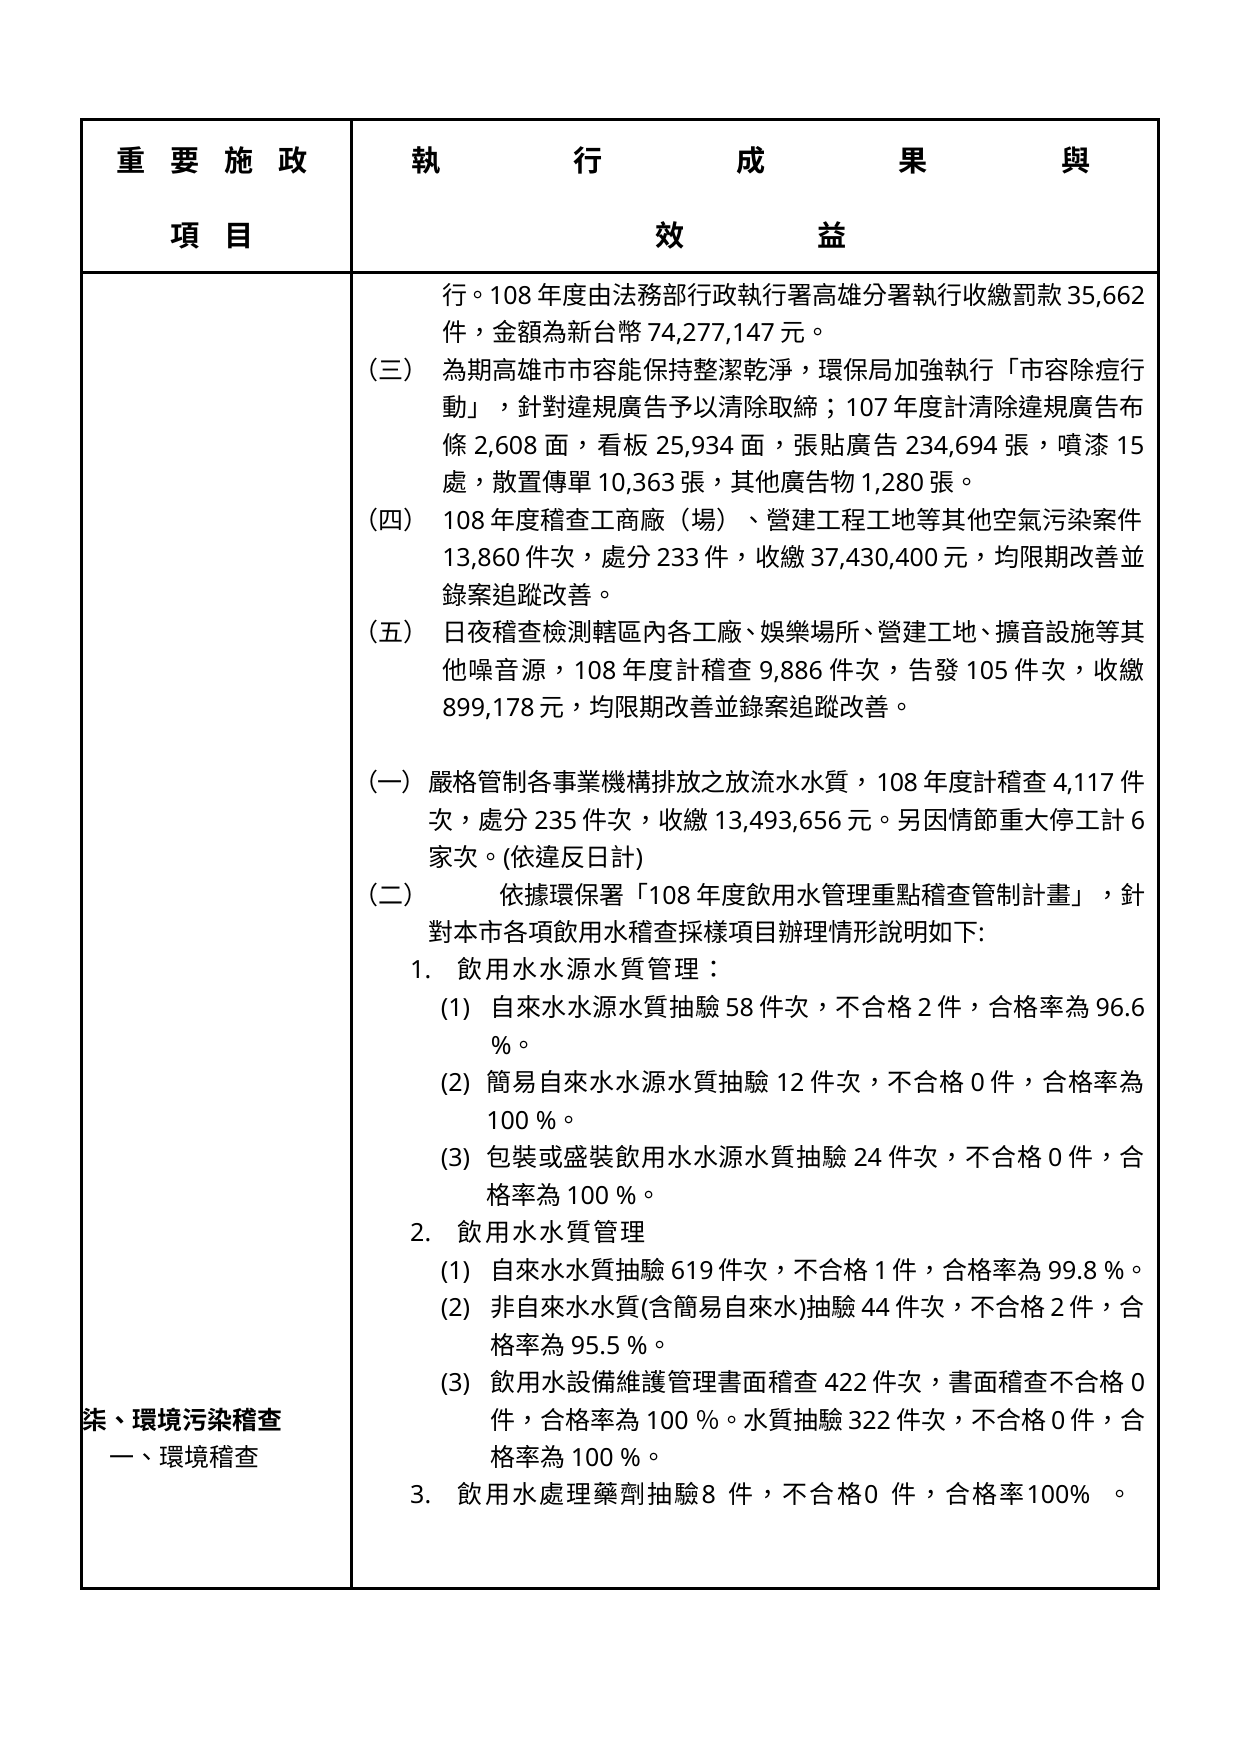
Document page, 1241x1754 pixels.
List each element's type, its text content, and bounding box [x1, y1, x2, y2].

table_header 重要施政項目 [83, 121, 350, 271]
table_cell (一) 固定污染源許可管制計畫 1.賡續推動許可制度；確認固定污染源污染物排放量資料，並建立資料庫；108年1-12月月份共受理固定源設置許可54件次、變更許可10件次、操作許可70件次、異動361件次、換證156件次、展延174件次。核發設置許可證75件次、操作許可證766件次。 2.執行1,154製程許可證法規符合度查核，查核結果未依許可證核定內容操作者，依法進行告發處分。 3.執行135根次公私場所排放口定期檢測現場監督檢測作業，確保檢測公司均依照標準流程進行檢測項目，以維護檢測數據之公正性。 (二) CEMS系統暨空氣品質資訊系統操作管理計畫 1.本市公告應連線第一批至第四批公私場所共有30家工廠91根連線煙道，除中鋼公司3根次無法裝設儀器之煙道外，其餘煙道皆已完成連線；而未公告部份已連線共有12根;環評連線共1根。根據最新公告之管理辦法所有連線工廠應傳送即時資料，目前已全數進行即時資料傳輸。 2.執行各項功能查核：相對準確度測試查核34根次、相對準確度測試監督26根次、標準氣體查核35根次、不透光率查核31根次、不透光率監督21根次、二氧化氮查核15根次、法規符合度查核58根次及現場評鑑3廠次。 3.108年辦理「CEMS管理辦法修正草案說明會」1場次。 4.空氣品質管理中心系統中建置緊急應變查詢處理系統，整合GIS圖資功能，提供空氣品質資料、氣象資訊、工業區環境監測資訊、CEMS資料、固定污染源相關查詢功能，並於地理資訊系統內以圖示、圖表顯示查詢結果；另提供固定污染源行動資料庫，提供緊急應變決策分析使用。 5.維護決策支援子系統，包括後端支援伺服器與終端平板電腦設備，其目的在於災害事故發生時，由相關使用者於後端支援伺服器進行災害成案動作，並將關鍵資訊以無線方式傳送至終端平板電腦，現場應變人員可操作終端平板電腦取得所有應變救災所需知詳細資訊以及快取關鍵資訊如基本資料、污染物判定資料、應變決策、歷史事故等。現場應變人員可透過終端平板電腦與後端人員互動，包括資材調度、災情狀況後傳、救災部屬圖面、現場監測數據回傳等。依據環境與天候監測數據，後端支援伺服器還可進行擴散模擬分析，提供後果分析給前端應變指揮官。 6.維護OPEN DATA資料格式，提升資訊公開化。 (三)固定污染源空污費徵收計畫 1. 執行107年第4季~108年第3季空污費申報建檔共5,294家次，空污費審查共5,294家次，追繳金額為5,234萬元。 2.執行本市108年度現場查核作業，空污費針對SOx、NOx、VOCs及TSP等污染物進行現場查核，共計完成606家次；排放量查核共計425家次。 3.執行本市轄內固定污染源稽查檢測，108年1-12月份稽查檢測共完成10廠次30個樣品含揮發性有機物原料或廢棄物VOC含量檢測。 4.空污費催補繳創新作法，以「空污費網路申報及查詢系統」為比較基準，分別與「固定空氣污染源管理資訊系統」及「事業廢棄物申報及管理資訊系統」2大系統勾稽，再透過「上下游比對」等三項比對作業，其108年度共追繳空污費3,905萬元 5. 辦理本市旅宿業、醫療社會福利機構及學校燃油鍋爐改造汰換使用低污染氣體燃料、太陽能或電能等加熱設備之申請補助案件審查，共計受理99件申請案，預計汰換改造鍋爐數共計158座。 (四) 揮發性有機物稽查管制計畫 1.執行181家次VOCs納管行業法規符合度查核及排放量確認作業。 2.執行17件次加油站相關申請資料審查、16座次廢氣燃燒塔相關使用申請審查、108件次歲修申請作業審查。 3.執行156日臭味巡查作業，並執行周界或管道異味官能檢測作業達10點次；執行6根次排放管道VOCs檢測及冷卻水塔VOCs濃度檢測2點次。 4.運用紅外線氣體成像儀執行石化業設備元件洩漏監測302.5小時。 5.執行石化業設備元件洩漏檢測80,110個。 6.執行轄內列管加油站264家基本資料更新作業；110站次油氣回收(A/L)檢測作業，抽測2,587支油槍；另執行60站次氣漏檢測。 7.以相關VOCs管制法令及防制技術議題，針對轄內業者辦理2場次VOCs法規宣導說明會及協助辦理1場次成果發表會。 8.針對屢遭陳情或告發處分工廠，辦理4場次減量輔導會議。 9.運用無人載具執行空氣污染排放調查8場次。 10.執行空氣污染防制之媒體(平面、廣播、網路及電視等)宣導費用共7萬元。 (五) 107~108年有害空氣污染物採樣檢測暨揮發性有機物連續監測設備維護運轉計畫 1.辦理戴奧辛污染源巡查及抽測作業，以掌握排放源之實際操作現況，進行全面法規符合度巡查工作223根次查核及執行戴奧辛排放源排放管道檢測20根次。 2.辦理重金屬污染源抽測作業，執行重金屬排放源排放管道檢測作業20根次。 3.108年度轄區內工廠進行減量改善之實廠輔導，對有超標或污染之虞的工廠，提供輔導改善2場次。 4.辦理排放管道PSN、VOC、異味、燃料含硫份檢測分析，P.S.N檢測作業30根次、VOC檢測31根次、異味檢測30根次、燃料含硫份分析採集10樣品。 5.購置不鏽鋼採樣瓶並執行採樣分析作業，遇空污緊急事件發生時可即時進行採樣，已完成10次緊急事件採樣。 6.108年度完成五常里民宅OP-FTIR連續監測計365日，潮寮國中計365日。 7.執行OP-FTIR測站查核共2站次。 8.污染源FTIR追蹤監測13場次。 9.工廠操作情形巡查計996次。 10.空氣品質戴奧辛檢測4次、空氣品質重金屬檢測4次。 (六)107-108高雄市室內空氣品質暨餐飲業(含紙錢集中焚燒)輔導計畫 1.108年室內空氣品質巡檢500場，標準檢測共34場，經檢測後有4家不符合相關法規標準，依法限期改善完成。舉辦評鑑作業6家，及辦理室內空氣品質宣導說明會1場次，室內空氣品質輔導改善宣導說明會3場，辦理室內空氣品質優良場所示範觀摩1場。 2.108年完成618家寺廟巡查作業，其中新增擴充巡查寺廟基本資料210家、更新維護寺廟基本資料408家次。於三大節慶辦理紙錢集中燒活動，總收運量為926公噸，以功代金所募得款項約為新台幣288萬餘元，並辦理以功代金成果發表會1場次。統計108年紙錢集中焚燒及以功代金成果，推估約可減少燃燒紙錢960.94公噸，減少污染物排放量TSP 3,392.1公斤、NOx 665公斤、PM2.5 2,344.7公斤，一氧化碳29,404.6公斤。 3.108年餐飲業巡查作業完成巡檢438家，其中包含「高雄市環境維護管理自治條例」納管之一定規模餐飲業巡查111家，並召開1場次宣導說明會。現場改善協調會1場，餐飲業周界或管道異味檢測3場。 (七)106-108年高雄市總量管制管理計畫 1.完成排放量減量分析作業：高屏地區空氣污染物總量管制第一期程自104年6月30日起至108年12月止，共列管458家既存固定污染源，原預期減量702公噸空氣污染物，統計至第一期程最後四季，實際減量約10,415公噸空氣污染物，減量成效約預期14倍。 2.已核發削減量差額共53件，TSP、SOx、NOx、VOCs核發量分別為383.5、1,268.7、2,380.2、1,800公噸；並已有完成37件差額交易移轉案例。 3.執行458家排放量目標年排放量比對檢核，檢核結果未達成應削減排放量之減量目標者將依法告發並限期改善完成。 (八)嚴格控管燃煤品質 本府已於108年3月成立「高雄市生煤使用管控專門小組」，其成員由空污專家學者、業者及政府部門共9位代表組成，並於108年4月19日及7月17日分別召開2次會議，會議結論為將生煤小組委員之建議(生煤含硫量限值訂為0.6%以下，低位發熱量訂為5,500kcal/kg以上，惟若混燒含硫份低於0.1%者，可不受低位發熱量規範)。環保署於108年11月13日召開「公私場所固定污染源燃料混燒比例及成分標準」(草案)修正研商會議，本府環保局已於會議上提供生煤小組委員建議。 (九)空污重點區域成立專責單位並公開資訊 本府環保局已成立專案督導小組，由各領域專家組成「高雄市空污重點區域污染防制諮詢小組」，藉由公開資訊和當地民眾、業者一起追蹤檢視污染排放及減量狀況，以督促業者管控或者改善生產製程。「高雄市空污重點區域污染防制諮詢小組」臨海工業區場次會議已於108年9月20日辦理，除公開本府環保局各項污染減量作為及成果，並督促業者達成管控及改善生產製程之實質減量。 (一)推動高雄市加強街道揚塵洗掃計畫 1.108年度洗街作業量共計完成65,570公里。 2.道路普查共計1,230條。 3.自主查核共計60條。 4.TSP削減量：904.9公噸；PM10削減量：170.5公噸。 5.完成道路街塵（坋土）負荷檢測及削減率分析62條次。 (二)特定地區季節加強街道揚塵洗掃計畫 1.採用4部中型油電複合動力洗街車、2部中型掃街車及2部小型掃街機具，針對本市PM2.5濃度較高行政區域，以補強大型作業機具無法執行路段方式進行加強街道揚塵洗掃工作，108年度共計完成機具洗街13,125.23公里、機具掃街12,409.39公里。 2.推估TSP削減量：352.4公噸；PM10削減量：66.4公噸；PM2.5削減量：15.5公噸。 3.執行道路普查100條及作業現場自主查核50條。 4.完成洗掃作業前後街塵負荷檢測成效評估工作，平均街塵負荷削減率為63.7%、坋土負荷削減率為69.4%。 (三)逸散性污染源及營建工程稽查管制暨空氣污染防制費徵收減 免查核計畫 1.108年度1-12月營建空污費共徵收7,797件，徵收金額258,727,223 元。 2.108年度邀請本市營建業主、承包商、公家機關、各級學校…等單位，舉辦「營建工程空氣污染防制費查核及巡查管制宣導說明會」4場次。 3.108年度1-12月共計完成27,253處次營建工地、河川疏濬工程等之(稽)巡查及建檔作業。其中，假日巡查數量達1,689處次。 4.108年度1-12月22,853處次巡查量，違反空污法第16條及第23條第2項屬稽查人員現場稽查告發案件計有22件，處分金額合計1,360,000元整。 5.公共道路洗掃清潔維護：針對公共道路之管線工程及污染之公共路面清潔執行維護作業，108年共有100家工地及93家工廠認養洗掃工區周邊道路，以加強維護周邊環境，統計108年度總洗掃道路長度為44,429.48公里，推估TSP粒狀污染物減量達613.13公噸。 6.108年度共完成10處工地即時監控系統架設，以即時掌握營建工地防制設施完善及現場施工情形。 7.108年度共完成5場工地周界TSP檢測，檢測結果皆符合法規標準，另完成10罐施工機具油品抽測，檢測結果皆符合法規標準。 8.辦理本市固定源散性粒狀污染物稽巡查作業，統計108年度完成2,197點次巡查作業，其中共有238件為提報對象。 9.推動本市固定污染源逸散性粒狀物納管對象認養周邊道路洗掃，完成推動93家次認養周邊道路 10.108年已完成瑞榮瀝青股份有限公司、奇奕國際礦業股份有限公司、台灣高速鐵路股份有限公司左營基地(監看東南水泥公司)、環球水泥股份有限公司大湖預拌混凝土場及勵龍股份有限公司等6處次CCTV架設監控作業。 11.辦理本市逸散源列管對象之周界TSP檢測作業，108年度已完成檢測作業共計20點次，其中配合高屏地區空氣品質不良期間(9~12月)檢測作業共計15點次，檢測結果皆符合法規標準。 12.辦理完成1場次成果發表會(配合營建計畫之工地頒獎)。 13.108年度共辦理12場次港區聯合稽查，聯合單位包含臺灣港務(股)公司、高雄港務分公司、交通部航港局、經濟部加工出口管理處高雄分處等單位。 14.108年度統計1月至12月底完成港區巡查260天，A、B級提報37件次。柴油引擎機具抽油10點次，檢測結果皆符合法規標準。 (四)河川揚塵管制 108年分別完成高屏溪裸露灘地里嶺大橋至雙園大橋間例行性巡查79天次。 108年辦理4場次高屏溪沿岸校園河川揚塵防護宣導說明會，宣導人數共約1,284人次。 108年辦理2場次高屏溪沿岸區里河川揚塵防護宣導說明會，宣導人數共約477人。 108年辦理1場次高屏溪河川揚塵預通報中級演練，參與人數約60人。 108年辦理2場次與環保署、水利單位及屏東縣環保局召開揚塵防制聯繫會議，主要討論目前河川揚塵防制現況、裸露地改善區域規劃及提出未來建議工作事項，以利後續本市對河川揚塵防制作為。 108年完成3次高屏溪裸露灘地衛星影像面積調查。 108年完成河川揚塵電台廣播宣導共計40天次。 完成拍攝河川揚塵防制宣導影片，於辦理各項河川揚塵防制宣導作業時，提供民眾觀看，以達宣導成效。 建置及維護高屏溪沿岸揚塵預警及通報系統，除提供即時空氣品質預警訊息外，並提供相關氣象背景資料，作為後續預警通報之參考。 108年完成7次高屏溪沿岸裸露地分佈狀況及周邊污染源空拍。 108年針對高屏溪沿岸易發生河川揚塵污染路段共進行3,146.87公里洗街作業。 108年辦理場次農業廢棄物露天燃燒防制宣導說明會，宣導人數共約333人次。 (五)空品淨化區業務計畫 依據『高雄市政府空氣品質淨化區設置及管理要點』，持續推動市有土地、私有土地或國有非公用土地設置空品淨化區。108年度共計新增設置8處空品淨化區(包含2處綠牆)，新增綠地面積7,899M2。 2.建置空品淨化區進行線上自主提報以及線上申報系統。更新環保署及本市空污基金補助設置之空品淨化區相關基本資料庫、綠化減碳及污染物淨化量資料庫、成果現況網頁。 3.全面推動511處空品淨化區自主管理，本年度完成本市空品淨化區200處基地現場查核作業，453處配合自主管理線上提報，提報率達88%。針對未於期限內提報自主管理資料者，抽查40處進行不預警查核。 4完成70處基地碳匯量測作業，調查喬木數量5,050株，碳匯量總計為1,997.77公噸。 5.完成511空品淨化區基地之綠覆率百分比之查核紀錄，並計算其平均綠覆率為95.22%。 6.辦理2場次空品淨化區設置申請空污基金補助說明會、1場次空品淨化區認養說明會。 7.結合高雄市立社會教育館草地音樂會，辦理一場空品淨化區宣導活動，拍攝空品淨化區宣導影片一則，宣導空品淨化區設置成效，發布三則新聞稿，製作宣導品189份。 8.輔導13處考評成績較差且有意願配合改善之空品淨化區，完成實質改善工作。 9.完成本市三個行政區（林園區、大寮區、仁武區）23筆裸露地調查，面積約為3.1595公頃，經輔導改善後，裸露地改善總面積約2.8934公頃，裸露地改善面積完成率91.57%。 媒合25家企業認養22處空品淨化區。 本年度因資源整合、撙節維運成本及提供民眾便利服務，「高雄綠遊通APP」已介接至高雄市公共腳踏車租賃站新版的APP，「高雄市公共腳踏車EASY GO！2.0」更新版已於108年6月27日上架，且於108年11月15日舊版高雄綠遊通APP已下架，持續提供民眾當前位置與目的地間之鄰近租賃站導航功能，並結合本市空品淨化區相關資訊。 執行48次空噪科辦公廳植栽養護工作。 篩選3處校園空品淨化區，輔導設置3面植栽或生態解說牌，提升周邊運用功能。 (一)降低機車空氣污染綜合計畫 1.完成已定檢機車巡查拍照存檔共計393,981輛次，巡查未定檢機車張貼限改通知單共計42,410次；已完成車牌辨識作業共拍攝429,070輛次，巡查作業及車牌辨識未定檢機車寄發限改通知49,214輛次，其中已回檢數33,236輛次。 2.完成機車路邊攔檢9,096輛次，其中不合格數1,427輛次，不合格率為15.7%；檢測不合格機車已完成複驗改善54,478輛次，複驗改善完成率為98.2%。 3.民眾對機車定檢的觀念已逐年提高中，由定檢資料統計得知，108年度使用中機車已管制比例約53.7%。 4.至108年12月止空氣污染物削減量部分，NOX可削減10.8噸，PM2.5可削減2.3噸，NMHC削減量為64.7噸，CO削減量為308.2噸，主要的削減量來自定檢不合格機車調修改善、老舊機車淘汰、未定檢機車路邊攔檢不合格複驗改善。 5.受理申請汰舊二行程案件，完成審查並符合累計6,326件，已完成撥款補助累計共6,326件。受理高雄市汰舊並新購電動二輪車申請，完成審查並符合計2,831件，已撥款補助計2,672件。另受理新購電動二輪車申請，完成審查並符合計1,031件，已撥款補助計1,031件。 6.辦理機車排氣檢驗站教育說明會5場次。 7.完成宣導品製作1,500份及海報1,000張。 8.完成年度充電站巡檢工作及維護144座公共充電站。 9.完成新聞媒體製作15則。 (二) 執行柴油車排煙管制計畫 1.108年完成車籍資料庫並定期更新資料，柴油車檢測排煙共通知5,377輛次，執行站內全負載及無負載檢測共計有10,608輛次，站內檢測不合格車輛有356輛，不合格率為約3.3%。 2.完成路邊攔檢排煙共79輛次,不合格為14輛次,整體不合格率為約17.7％。 3.柴油車油品攔查11,372輛次，抽油送驗102件，其中有100件進行含硫量檢測，有2件進行芳香烴檢測，檢驗結果有2件含硫量檢測不合格。 4.維護0800-721721免付費電話預約檢測系統。 5.落實推動柴油車自主管理制度共計簽約有842家，加入柴油車自主管理總車輛數共10,149輛次。 6.推動「保養為主、檢驗為輔」落實使用中柴油車保檢合一制度，本局已完成12家柴油車認可保養廠，輔導建置執行排煙檢測能力，以落實車輛檢修品質，有效管制柴油車污染；108年度有6家認可保養廠願意接受排煙檢測能力訓練，並於12月16日完成評鑑工作，6家皆通過檢驗能力評鑑。 7.推動「行動檢測站」到場檢測服務作業，結合柴油車自主管理措施，檢驗符合標準即可核發分級標章，並優先以公務單位做起，並嘗試與貨運公會合作執行，共計完成檢驗1,880輛，核發1,847張自主管理標章。 8.受理申請淘汰老舊大型柴油車補助案件累計1,579件，通過 審查累計1,531件，已完成撥款案件累計1,074件，撥款金額共計2億8,993萬元。受理申請大型柴油車加裝濾煙器補助案件累計14件，通過審查累計14件，已完成撥款金額共計252.8萬元。 (三)推動公共腳踏車 1.配合市府推廣綠能運輸政策，將公共腳踏車由休閒層面提升為都會交通的接駁運具，以增建公共腳踏車租賃站與捷運站、社區共構形成串接路網，作為短程及轉乘接駁的交通工具。 2.本市公共腳踏車108年每月平均使用人次達38.3萬人次/月以上，每日平均使用逾12,582人次，每日每輛車之週轉率最大達6.68人次，累計總服務人次已突破2,620萬人次，記名登錄人數亦突破104.9萬人。 3.合計本市公共腳踏車租賃站共309站，營運範圍已擴及東至大樹區、西至鼓山區、南至林園區、北至茄萣區。另提供捷運轉乘公共腳踏車優惠措施，每月捷運使用轉乘公共腳踏車人次約3.14萬人次，占公共腳踏車使用人次約8.2%，提升公共腳踏車轉乘接駁的功能。 4.因應3G行動通信業務特許執照屆期終止，於108年6月底前完成全系統300座租賃站升級4G通訊模組。而為便利民眾自行管理票卡，108年12月資訊網新增票卡線上註銷功能，增進服務品質及便利性。 (一)蒐集本市及鄰近空品區環境背景與空品資料，以瞭解環境負荷及空氣品質現況。本市懸浮微粒濃度及臭氧小時平均值108年已達空氣品質標準且皆符合二級防制區標準、細懸浮微粒(PM2.5)標準(手動)檢測方法監測的年平均濃度已由102年30.7μg/m3降至108年20.5μg/m3，改善率達33%。 (二)分析本市空氣品質監測站監測資料。 (三)整合分析轄區內各類污染源空氣污染物排放清單。 (四)依空氣品質現況、未來發展趨勢及本市地方特色，研擬各項空氣品質管理目標與對策，並檢討修正本市空氣污染防制計畫。 (五)協助有效管理各項空污執行計畫及定期追蹤檢討執行成效。 (六)整合各項空氣品質管理成效宣導成果，108年共計發布39則新聞稿。 (七)研訂本市區域空氣品質惡化防治措施，於108.12.23完成公告。 (八)視空氣品質狀況，啟動空氣品質惡化相關防制措施，108年共啟動151天。 (九)108-109年高雄市空氣品質感測物聯網布建計畫 1.108年度針對轄內工業區及其鄰近周邊社區完成完成增設750台空氣品質微型感測器及30組風速風向計，全市空氣品質感測點合計達1,250點，以蒐集本市33處行政區及11處工業區之溫溼度、PM10、PM2.5及TVOC即時感測數據資料。 2.108年度辦理全市1,250點空品感測器之巡檢維護及數據校正作業，共完成數據比對品管作業509點次及維護保養作業504點次，以確保感測數據收集完整率達90%以上，且數據品質無虞。 3.定期分析本市空氣品氣微型感測點監測數據，掌握污染熱點區域及好發時段，作為空氣污染稽核輔導應用參考，以提升稽查成效。 4.108年辦理3場次空氣品質及空氣污染認知宣導活動，建立民眾對於空氣盒子、微型感測器數據與環署測站的差異認知等功能。 (一)本市航空噪音補助： 108年度審查案件數，合計共11件。目前已收件部分並完成初審及現勘拍照，合格件共9件，已函送高雄國際航空站辦理後續複審事宜。 (二)本市道路、鐵路及大眾運輸系統噪音管制事項： 交通噪音監測：108年度完成本市各噪音管制區民眾陳情交通噪音監測共11件。 本市河川108年全年平均RPI 5.23，與107年全年平均(5.43)相較，改善率達3.68%。 配合行政院環境保護署年度工作重點，執行「108年度工業區水污染防治管理計畫」，稽查243次、採樣216次。 推動排放許可、申報制度，以確實有效管制污染源；108年列管之水污染源2,411家，包含公共下水道系統7家、社區下水道系統108家、工業區下水道系統11家及指定地區場所專用下水道29家，餘為排放地面水體者之事業單位847家，均依法要求申請廢(污)水排放許可證(文件)列管。 截至108年12月底轄境內水污染防治許可案件共1,593件，依申請案件類別統計，申請水污染防治措施計畫者有340件、排放地面水體許可證244件、簡易排放許可文件325件、貯留許可文件94件、營建工地逕流廢水削減計畫407件、廢水管理計畫86件、CWMS措施說明書及確認報告書97件。 另督促事業及污水下水道系統依規定設置廢(污)水處理專責單位或人員，目前實際設置專責單位73家，甲級專責人員76家，乙級專責人員240家。 落實使用者付費原則，針對本市排放地面水體之事業完成355家次水污染防治費查核作業。 配合行政院環境保護署年度工作重點，推動畜牧糞尿資源化政策，輔導31家畜牧場核准使用沼液沼渣作為農地肥份使用。 獲環保署補助建立轄內沼液沼渣肥分使用運輸施灌體系，統計至108年12月31日止，共完成沼液集運7,645趟次、集運施灌量2,2942.8噸。 108年度辦理水污染教育訓練於10月23日、12月18日共2場，對象為環保局人員，教育訓練課程為：「無人飛行載具系統於環保稽查之運用」。 108年度辦理事業水污染防治法規說明會於3月11日、3月25日、4月16日、4月17日、4月22日、4月25日、5月22日上下午、5月27日、5月28日、6月24日、6月27日、11月28日上下午，共14場，對象為本市列管事業(包含畜牧場、社區大樓等)，說明會主題為「沼渣液作為農地肥分再利用宣導說明會」、「社區大樓污水下水道法令宣導說明會」、「CWMS系統性及功能性查核常見缺失暨相關法規說明」、「水污染防治措施及檢測申報管理辦法近期修正條文及應注意事項說明」、「事業廢(污)水定期檢測申報常見缺失及因應作為說明會」、「水污染防治法及相關子法說明會（工業區納管事業）」等。 辦理「水環境巡守隊淨溪淨川暨水質檢測活動」共計14場約331人參與。 108年度新成立1支水環境巡守隊（河堤水環境巡守隊-巡守愛河流域），為感謝水環境巡守志工ㄧ年來，對高雄市區內水環境品質辛苦的維護，及增進巡守隊彼此間的交流，加強巡守隊與環保局間的聯繫，於108年11月24日舉辦108年度高雄市河川巡守隊成果檢討會。 劃定「高雄市鳳山溪大東橋上游水污染管制區」；於108年12月26日刊登公報公告，並於109年4月1日生效。 飲用水水質監測，提升飲用水水質 持續監控本市飲用水水質、並加強進行自來水水質監測、包盛裝飲用水水源水質稽查與水源供應許可證之核發，掌握水質狀況，以確保本市飲水衛生之安全。 執行自來水配水系統用戶管線固定點採樣共完成619件，不合格1件，合格率99.84%，不合格項目已立即要求自來水事業改善完成；簡易自來水抽驗水樣38件，合格率100%。 執行自來水淨水場水源水質稽查計58場次，執行簡易自來水水源水質稽查計12場次。 執行飲用水連續供水固定設備稽查422件，合格率100%；抽驗水質322件，合格率100%。 執行自來水水質處理藥劑稽查8件，合格率100%；採樣檢驗藥劑8件，合格率100%。 執行包裝及盛裝飲用水水源查驗24件，合格率100%；盛裝水站(加水站)核發水源供應許可證448件次，稽查540件次。 飲用水水源水質保護區或飲用水取水口一定距離內之土地申請查註案件88件，查註地號為955筆。 天然災害發生時，飲用水安全維護之宣導：108年7月19日發佈「颱風季節來臨 呼籲民眾注意飲用水安全」新聞。 (二)飲用水設備管理 飲用水連續供水固定設備稽查422件，合格率100%；抽驗水質322件，合格率100%。 盛裝水站(加水站)核發水源供應許可證448張，稽查540件次。 (三)108年度辦理「宣導安全飲用水」之活動： 108.07.25_安全飲用水宣導_醫療院所 108.08.20_安全飲用水宣導_加水站水源供應業者 108.09.07_安全飲用水宣導_世界水質監測日_市民 108.10.31_校園安全飲用水宣導_仁武區烏林國小 108.11.27_校園安全飲用水宣導_大寮區忠義國小 (一)執行高雄市土壤及地下水調查及驗證工作相關計畫，包括「108年度高雄市土壤及地下水污染調查及查證工作計畫」、「高雄亞洲新灣區及周邊場址土地永續發展評估計畫」、「中油高煉廠污染土地再利用評估工作計畫」、「107年度高雄市土壤及地下水品質監測及管理計畫」、「108年度高雄市土壤及地下水品質監測及管理計畫」。計畫成果為： 108年度高雄市土壤及地下水調查及查證工作計畫： 完成243組土壤樣品及154口次地下水監測井採樣分析工作業。 執行本市535口地下水監測井巡查作業暨152口外觀維護、13口井體修復、24口井況評估、12口標準監測井廢井、9口簡易井設置及2口標準監測井設置等作業。 每月一次場址現場監督查核工作(目前場址數77處)。 辦理18小時土壤及地下水污染整治技術與相關法令教育課程、3場土水法相關法規說明會、5場次國中小學童或教師土水污染宣導說明會、1場次校園宣導種子教師培訓課程及1場次褐地活化研討會。 執行本市32站加油站基本資料及法規符合度查核及32站具高污染潛勢加油站預防性體檢工作，以及每四個月定期審查本市近300家加油站申報資料。 2.「高雄亞洲新灣區及周邊場址土地永續發展評估計畫(計畫期程至109年2月)」及「中油高煉廠污染土地再利用評估工作計畫(計畫期程至111年2月)」持續執行中。 3.107年度高雄市土壤及地下水品質監測及管理計畫 完成80組土壤、底泥採樣分析；15口次地下水監測井採樣分析；2站加油站定期追蹤土壤氣體採樣檢測工作。 辦理5件法律訴訟案及2件法律訴願諮詢服務。 執行農地土壤品質監測，土壤樣品採樣共29點次；9組重金屬樣品分析。 執行7處非法棄置場址監測井33口次地下水監測及污染調查工作。 每四個月執行地下儲槽系統定期申報審查，共計288家加油站申報資料。 土污法八九條備查及審查共計80件。 每月至少3家次場址現場查核，共計查核場址數36處。 辦理3場次整治技術與法令教育訓練。 4.「108年度高雄市土壤及地下水品質監測及管理計畫(計畫期程至109年5月)」 每月執行彌陀區及燕巢區場址巡查(共計5處) 完成10組土壤、底泥採樣分析；5站加油站定期追蹤土壤氣體採樣檢測工作。 辦理2件法律訴訟案及1件法律訴願諮詢服務。 執行6組農地土壤品質監測之重金屬樣品分析。 執行7處非法棄置場址地下水監測井巡視及外觀維護，17口次地下水監測及污染調查工作。 每四個月執行地下儲槽系統定期申報審查。 辦理土污法八九條備查及審查，目前共計68件。 每月至少3家次場址現場查核，目前查核場址數21處。 目前辦理2場次整治技術與法令教育訓練。 (二)本市已公告及列管之土壤、地下水污染場址總計77處，包括20處整治場址、50處控制場址、6處應變措施計畫場址及1處地下水受污染限制使用地區，列管面積約714公頃。 (三)本市108年度新增公告及列管之土壤、地下水污染場址總計6處，包括1處整治場址、3處控制場址、1處應變措施計畫場址及1處地下水受污染限制使用地區。 (四)本市108年度解除公告及列管之土壤、地下水污染場址總計18處，包括1處整治場址、9處控制場址、7處應變措施計畫場址、1處公告廢止。 (五)108年度共召開本府土壤及地下水污染改善推動小組3場次及專案分組委員48場會議。 輔導本市505家運作毒化物業者依毒性化學物質管理法規定完成運作紀錄申報，另現場稽查輔導查核計877家次，告發11件，辦理毒性化學物質運送聯單報備及變更共36,650件。 審核及核發毒化物登記文件、許可證、運作核可文件、第四類核可文件、專責人員設置等新申請、換發、補發、展延、註銷案件共1,185件。審核「危害預防及應變計畫」、「運送之危害預防及應變計畫」、「應變器材、偵測及警報設備設置及操作計畫」374件。 會同警察及監理單位人員實施「高雄市加強毒性化學物質運送管理聯合輔導稽查實施計畫」，計畫期間計攔檢153車次，攔查結果符合規定。 108年4月19日及108年11月13日辦理2場次毒性及關注化學物質管理法法規宣導說明會。 108年6月12日及108年8月29日辦理2場次高雄市食安活動、108年度高雄市食安宣導說明會。 加強環境用藥製造、販賣業及病媒防治業之查核，並辦理環境用藥製造、販賣業及病媒防治業之許可執照審核，共計列管環境用藥製造業3家、販賣業46家、病媒防治業161家、告發處分37件。 108年1至12月依據環境用藥管理法相關規定，加強偽造、禁用、劣質環境用藥及其標示查核，計查獲偽造、禁用、劣質環境用藥33件；執行市售環境用藥標示查核1,340件，環境用藥廣告查核400件。 108年7月26日、30日、8月3日、8日、15日發布新聞稿「環保局提醒網拍廣告通通要執照」，後引起多家媒體迴響，紛紛刊登相關的環藥網拍新聞。 108年3月30日Earth Hour 地球關燈1小時活動-環境用藥宣導。 108年7月3日配合除草劑宣導辦理環境用藥宣導說明會1場次。 108年10月18日以列管之環境用藥業者為對象，辦理2場次之高雄市環境用藥線上系統操作宣導會。 毒災聯防組織建置與訓練 毒災聯防組織編制規劃： 本市列管毒性化學物質運作廠商達495家，為能即時於毒性化學物質災害事故發生時，迅速啟動聯防組織成員協助救災，依區域及毒化物特性分為13組，並不定期辦理相關訓練課程，以加強現場應變人員對毒災處理程序及應變設備操作之熟悉程度。 2.毒災聯防組織訓練： 108年4月10日、108年5月31日辦理內部教育訓練2場次，課程內容為「毒化物現場稽查及毒化物文件審查經驗分享」、「工廠常見偵測儀器原理及說明」、「攜帶式四用氣體偵測器使用方法及說明」及「現場偵測警報設備測試流程及常見問題」。 108年10月23日辦理「108年度高雄市毒化災事故案例研討會」1場次。 108年7月29日、30日邀集本轄毒災聯防組織成員，辦理「108年度高雄市毒災聯防小組緊急應變實作訓練」，共計3場次。 3.無預警通聯測試： 針對本轄毒化物運作業者辦理毒化物運作場所災害通聯測試，108年度共計辦理30場次。 4.現場無預警測試： 針對本轄毒化物運作業者辦理現場無預警測試，以隨機抽測方式對工廠單位進行施測，由現場人員立即進行應變處置，加強廠方救災應變能力，108年度共計辦理33場次。 (二)毒災防救演練： 108年10月24日(下午)辦理「108年高雄市政府毒性化學物質災害應變中心開設模擬演練暨毒災防救工作會議」毒災應變中心開設及兵棋推演。 108年11月5日(下午)辦理「108年度高雄市毒性化學物質災害防救演練」實兵演練。 每週垃圾清運5日，全年清運 497,424.61公噸。 本市實施垃圾不落地措施，包含各級公私立學校，民眾配合良好，不僅減少垃圾堆置點及髒亂產生，同時提升市容景觀。 維護市容環境，每日執行人力清掃慢車道，108年人力清掃面1,597,489,127平方公尺；108年掃街車清掃快車道，清掃面349,665,679平方公尺。 廚餘回收每週隨垃圾車回收5日，108年廚餘回收量14,385.73公噸，回收率5.78%。 資源回收每週每條清運路線由資源回收車回收2日，108年資源回收量650,302.25公噸，回收率57.12%。 為維護市容觀瞻及增加停車位，廢棄車輛委託民營拖吊，108年計移置汽車285輛、機車1,590輛。 「高雄市巨大廢棄物回收再利用廠」， 108年度巨大廢棄物回收再利用2,060.46公噸、回收再利用率0.17%。 登革熱防治作業：持續配合市府「孳檢為主，消毒為輔」之登革熱防治策略，除進行本市各機關、學校、團體及公私場所登革熱病媒蚊孳生源之清除、輔導及檢查外，並特別加強宣導一般民眾對於室內外環境孳清工作之重視。 環保局所屬各區清潔隊配合各區公所列管之空地髒亂資料，由區公所先行確認複查後，函請環境髒亂空地之所有人限期改善，並由環保局配合督促改善。若屆期經稽查仍未改善，環保局則依廢棄物清理法予以告發處分。 針對確定及疑似病例個案周遭，加強其室內外緊急防治工作(含孳生源清除、孳生源檢查及戶內外消毒)。 108年仍配合市府『生態滅蚊』之策略，工作上則以『孳檢為主、消毒為輔』，實務上由環保局登革熱防治隊及各清潔隊於平日進行室內外孳檢工作，於有發現孳生源時，再進行必要之噴藥消毒工作，一方面避免藥劑噴灑過度污染環境及病媒蚊產生抗藥性、一方面亦避免民眾因過度噴藥爆發民怨。 針對登革熱高風險及列管場域，由登革熱防治隊及各區隊派員續進行孳檢工作以降低病媒蚊密度，另為呼籲民眾落實登革熱居家防治，落實執行公權力並搭配各里進行家戶宣導，由家戶自身做起，務求滅絕病媒蚊孳生源。並由登革熱防治隊繼續佈放誘殺桶，持監測本市病媒蚊的密度，將所收集數據來反映該區成蚊密度，供各區級指揮中心作為參考。 108年輔導檢查清除15,119里次、清除髒亂點25,303處、清除孳生源353,924公斤。孳生源投藥45,520處、總消毒面積35,489,910㎡；登革熱病媒蚊防治工作總投入人力136,126人次。 依據「高雄市登革熱生態滅蚊防疫計畫」，108年度本市維持執行1次預防性定期戶外消毒工作，避免噴藥過度造成環境污染及蚊蟲抗藥性影響防疫，並於實施前先函請各區公所，轉知所屬各里辦公處及里民配合居家環境整頓以提昇防治效果，實施期間為108年2月19日至6月19日；餘則針對登革熱個案或特定事件造成之環境衛生不良區域實施消毒作業。 訂定108年度全市家鼠防除工作計畫，並採購滅鼠藥劑於10月1日至10月7日辦理「高雄市滅鼠週」前發放。以及宣導民眾「做好環境整頓、投以滅鼠餌劑為輔」之正確防除觀念，以防治家鼠危害，維護居家環境品質。 每年年底由各區隊提報來年各行政區清疏目標及路段，並將每日清疏作業情形上傳溝渠清疏平台公告市民周知，另發現水溝結構異常將立即通報相關單位進行改善，務使市區排水順暢，保護市民生命財產安全。 每年汛期前完成各行政區域易淹水路段清疏作業，提升易淹水路段排水順暢度，並於豪雨特報及颱風期間，請各區隊再次加強轄易淹水及低窪路段洩水孔巡檢作業，以確保排水順暢。 108年清疏長度3,950公里，清疏污泥重量28,920公噸。 配合環保署推動「全面提升優質公廁精進計畫」，逐年辦理公廁特優場所認證，加強公廁維護檢查，檢查結果函送權管單位改善。 每月將彙集各區隊公廁檢查成績報表，提報環保署EcoLife網頁系統。 108年檢查72,310座次。環保局負責維護公廁79座。 為支援提供本市各機關團體、市民辦理各項活動使用，環保局備有流動廁所1輛，108年度租用36車次，租金收入75,000元。 108年向行政院環境保護署爭取補助款28,560,600元汰換14輛老舊垃圾車，以及28,800,000元汰換13輛老舊資源回收車，投入現行垃圾清運行列。 推動執行機關加強辦理資源回收工作，利用勤前教育、勞安訓練及教育訓練課程，加強宣導回收清運及貯存之作業及規範。 配合環保署推動資源回收相關工作，包括推動建置資源回收形象改造示範點共3處，補助16處社區及44處學校機關購置資源回收設施。 加強轄區責任業者約2,924家及14大販賣業者列管約4,286家，主動稽查商品是否確實標示資源回收標誌及是否依規定設置資源回收設施。 落實回收處理業的管理，針對轄區達一定規模登記為回收處理業者79家，未達一定規模回收業者218家，實施輔導事宜，以有效落實形象改造工作。 加強辦理資源回收宣導活動場次達1,339場以上，並藉由電子媒體或平面媒體提升宣導效益，媒體宣傳(導)則數達535則，另為配合環保署政策，加強廢照明光源防破宣導、二次電池回收宣導、廢紙容器與廢紙分開回收宣導、玻璃分色宣導及電子電器逆向回收宣導工作。 配合環保署辦理已登記責任業營業量查核專案計畫，藉由查出短報或漏報等不實申報情事，提升本市轄內業者繳交資源回收清除處理費之稽徵成效，108年度查獲短漏金額約481萬元。 108年辦理清潔隊員招考，統計至111年屆齡退休人數達669人；依據「高雄市政府環境保護局職工工作規則」第4條規定，辦理招考。 「108年清潔隊員甄試」錄取採總成績排序進用，正取人員193名已於108年11月1日報到；備取人員則按期程，採半年(2月及8月)依序遞補屆齡退休人員職缺至各區清潔隊，以解決人力之需求。 清運處理本市水肥公民營清除處理機構清除之水肥，轉運至污水下水道系統處理廠處理，108年度共處理本市水肥73,005.81公噸。 （二）108年度環保局大寮及旗山衛生掩埋場處理本市廢棄物（溝泥）計23,603.251公噸。 （三）108年度環保局燕巢及路竹衛生掩埋場妥善處理本市中、南區資源回收廠及岡山、仁武焚化廠產生之飛灰衍生物共計104,239.78公噸。 （四）西青埔衛生掩埋場辦理沼氣再利用發電，108年度共處理沼氣計368.75萬立方公尺，發電量計589.85萬度。 （五）辦理第十五期環境品質監測計畫。 （六）執行垃圾焚化底渣委託及自辦篩分再利用處理計畫，108年度再利用處理中區、南區、仁武、岡山資源回收廠產出底渣共154,227.9公噸。 （七）行政院環境保護署工程查核小組查核環保局「高雄市路竹簡易垃圾掩埋場活化再利用工程—廢棄物挖掘及篩分作業」及「高雄市路竹簡易垃圾掩埋場華畫再利用工程—掩埋場整建工程」，皆獲評為「甲等」。 （八）行政院環境保護署辦理環保局公有掩埋場第三級查核，查核結果88分「甲等」，另參與查核營運中掩埋場-燕巢場81分「甲等」。 （九）依「高雄市廢棄物處理場廠回饋辦法」第九條第二項「回饋金依實際進場掩埋廢棄物之數量，按每公噸提列新臺幣二百元…。」規定，108年度撥付回饋金共計28,869,720 元，其中燕巢區公所7,568,594元、路竹區公所11,031,239.79元、阿蓮區公所5,549,236元、大寮區公所4,456,524元、旗山區公所264,126元。 （一）持續擴大列管事業廢棄物產源：落實執行行政院環保署公告「應以網路傳輸方式申報廢棄物之產出、貯存、清除、處理、再利用、輸出及輸入情形之事業」及公告「應檢具事業廢棄物清理計畫書之事業」，108年12月列管公告對象計3,357家。 （二）持續辦理廢棄物清除處理機構許可管理業務，強化審查時程控管，廢棄物清除處理機構108年度許可證核發件數479件。 （三）108年度辦理公民營廢棄物管理及事業廢棄物網路申報管制系統之勾稽管理、申報查詢、輸出境外及稽查管理共計20,602次、裁處1,203件、處分金額21,322,500元。 （四）辦理事業機構之事業廢棄物清理計畫書審查共計審查通過2,589件。 （五）配合地檢署，環保警察第三中隊及協同南區環境督察大隊值執行公害犯罪聯合稽查，以有效嚇阻不肖業者，任意違法傾棄破壞環境情事，108年度共執行80場次。 (一)環境影響評估 108年度計召開3場次環境影響評估審查委員會、審查案件15件次(4件次環說書、4件次環境影響差異分析報告、7件次變更內容對照表)；召開22場次專案小組初審會議，審查案件24件次。執行184件次環評開發案件現場監督作業，以查核開發單位環評承諾事項及審查結論辦理情形，督促開發單位落實環境保護對策，達成環境保護之目的。 (一)辦理高雄巿永續發展會會議 縣市合併後，於101年4月6日高雄市永續發展會組織架構調整及設置要點新訂研商會，針對高雄市永續發展會設置要點及組織架構進行討論並提供建議，並於101年12月5日由本府人事處函頒「高雄市永續發展會設置要點」。 高雄市環境維護管理自治條例自104年10月15日公布施行，依其第12條規定，針對本市氣候變遷衝擊下之脆弱度，應研擬因應調適策略，並提請本府氣候變遷調適會審議，以降低氣候變遷造成之衝擊。因此本府針對高雄市永續發展會進行任務擴編，並更名為「高雄市政府永續發展暨氣候變遷調適會」，其任務除了原本推動本市永續發展外，並加入本市八大領域調適行動綱領的審議與決策，以有效推動本市氣候變遷調適政策，減少氣候變遷衝擊。 高雄市永續發展暨氣候變遷調適會委員於108年邁入第5屆，聘期自108年3月至110年2月，高雄市永續發展暨氣候變遷調適會下10個工作小組自108年2月起陸續召開工作小組會議，更新指標等資料，並於108年8月29日召開「高雄市永續發展暨氣候變遷會第5屆第1次委員會」，確認永續發展指標辦理現況、工作報告及報告案。 (二)推動節能減碳，建構永續生態城市 1.落實波昂宣言、邁向國際環保新都 108年6月24日至7月4日市府組團赴德國波昂參加「2019年ICLEI韌性城市大會」，由時任環保局袁中新局長及工務局吳明昌局長率工務局、交通局、環保局與會，本次市府代表團於會中發表「氣候變遷之下高雄市調適行動模式」及「以濕地、滯洪池串聯的高雄綠色生態廊道與城市水韌性調適措施」；會後並安排前往參訪2018年歐洲綠色首都「奈梅亨」及德國氣候服務中心(GERICS)。 108年10月23日至26日由陳雄文副市長率環保局赴韓國首爾參與「2019年首爾氣候變遷市長論壇暨ICLEI東亞地區執行委員會」，陳雄文副市長並於會中分享高雄在面對極端氣候瞬時強降雨時所採取清溝、滯洪、檢討雨水下水系統設計基準、汰換二行程機車為電動機車、電廠改燒天然氣等實際的調適減緩行動，深獲現場各國代表肯定，也為大會提供有效的氣候調適解決案例。 2.高雄市溫室氣體減量計畫： 高雄市107 年溫室氣體淨排放量為5,814.61萬公噸CO2e，較基準年94年減少12.09%，已超國家109年減量2%目標。 「高雄市溫室氣體管制執行計畫」於108年5月16日經中央核定執行。 高雄市環境維護管理自治條例第9條、第11條及第21條修正案，於108年9月27日經行政院核定通過。 2019年城市碳揭露(CDP)，高雄市於減緩及調適兩項目皆獲評最高之A等級。 辦理57家應盤查登錄溫室氣體排放量之排放源線上及現場勾稽查核作業，全數符合法規要求。 辦理33場次低碳環境教育宣導活動。 辦理16場次107年度低碳環境教育執行成果有疑義單位查訪作業。 完成14案事業單外與住商部門溫室氣體合作減量作業。 辦理6場次溫室氣體排放源訪察及自主管理計畫輔導作業。 購置7部影片提供市府辦理低碳環境教育宣導。 辦理3場次調適利害關係人訪談作業。 辦理2家次事業單位節能減碳輔導。 辦理1場次溫室氣體減量策略研商會。 辦理1場次自主管理輔導暨跨部門溫室氣體合作減量說明會。 輔導港都客運辦理電動公車碳標籤申請作業。 邀請國家災害防救科技中心(NCDR)及德國氣候服務中心（GERICS）辦理2場次氣候調適行動教育訓練。 3. 執行「108年度高雄市環境教育宣導暨環保集點推廣計畫」績效如下： 本市環保集點推廣人數統計至108年12月底達16,859人，推廣人數為全國第一。 配合大眾運輸集點政策完成39場次宣導活動，推廣18處機關學校環保集點宣導及完成12場次社區協會志工環保集點宣導活動。 完成輕軌系統納入環保集點平台大眾運輸集點活動。推動一卡通、悠遊卡、icash及Happycash納入環保集點平台。 與家樂福鼎山店合作辦理1場次環保集點推廣活動，活動人數為489人。結合文藻大學周遭商圈，辦理環保集點推廣活動，活動人數為270人。 4.執行「108年高雄市因應氣候變遷執行計畫」績效如下： 108年已辦理24場次低碳飲食(含蔬食)推廣活動，參與人數約1,434人。 108年辦理4場次活動，分別於鳥松濕地、陽明海洋探索館、高雄市愛種樹協會及慈心有機農業發展基金會進行生物多樣性與永續生態活動，參與人數約為280人；辦理1場次環保集點高雄市專屬會員抽獎活動，中獎人數約為111人；本市環保集點推廣人數統計至12月底達16,129人，推廣本市富樂夢觀光工廠(碳足跡)加入環保集點綠點兌換處。 辦理創意宣導活動兩梯次，包含與野鳥協會合作辦理之生態嘉年華活動；與阿福食物銀行辦理之惜食活動。以此吸引民眾關注生態及惜食議題。 5.執行「108年高雄市低碳永續家園建構推動計畫」績效如下： 108年度輔導本市參與低碳永續家園認證評等，計有2處區層級「銀級」認證、4處里層級「銅級」認證、2處里層級「銀級」認證及31處村里社區取得報名成功(入圍)。 108年辦理完成12處107年度補助對象追蹤查核，已通知社區負責人員辦理後續維養作業。 108年5月14日由環保署表揚107年高雄市低碳永續家園地方政府市層級銀級認證殊榮。 108年5月29日辦理完成1場次永續經營研商會議。 108年6月5日配合辦理完成1場次108年度高雄市綠色生活績優單位表揚活動，共頒發本市1處區銅級及3處里銅級單位。 108年6月11日辦理完成11處本市銅級單位現地查核作業。 108年6月21日、10月18日辦理完成2場次特色社區觀摩活動，參與人數合計為109人次。 108年7月26日及10月4日辦理完成2場次低碳飲食推廣活動，參與人數合計為104人次。 108年9月27日辦理完成1場次低碳企業參訪活動，參與人數合計為35人次。 108年11月26日辦理完成1場次跨局處研商會議。 108年11月完成12處潛力社區行動項目建置。 競爭型計畫於108年12月17日完成驗收5處學校社區示範型綠屋頂建置。 6.執行「機關及民間團體綠色消費及採購業務推動計畫」： 查核連鎖型及非連鎖型綠色商店、星級環保餐館、環保旅店計46家次。 輔導本市綠色商店提報年度販售環保標章產品，金額達4億餘元。 輔導民間企業、團體及社區申報綠色採購家數279家，並簽署「綠色採購意願書」，108年提報年度綠色採購金額達30億餘元。 宣導綠色生活與消費（含說明會、村里學校宣導、大型活動設攤宣導）合計宣導人次計69,686人。 辦理「機關綠色採購說明會」2場次、「服務業環保標章說明會」1場次；辦理「108年綠色生活績優單位表揚」1場次。 宣傳環保集點政策，總計本市會員已達16,916人。 7.成立ICLEI東亞辦公室，積極參與國際事務 「ICLEI東亞地區高雄環境永續發展能力訓練中心(ICLEI KCC)」係由高雄市政府捐助設立之「財團法人ICLEI東亞地區高雄環境永續發展能力訓練中心基金會」下設之組織，該基金會業於101年9月12日向高雄地方法院登記設立，該中心於同年9月17日正式營運。105年9月適逢第一期滿，經與德國總部討論後，同意簽署第二期5年合約，持續發揮能量。 108年之相關推動工作與執行成果，包含舉辦與協辦國際/國內研討會、交流活動，積極代表高雄市參與國際事務： 主辦七場活動：依ICLEI五大路徑—低排放發展、自然基礎發展、循環發展、韌性發展及公平與人本發展，規劃籌辦各項專業訓練和論壇。 2月20日高雄市「永韌高雄、議員領航願景工作坊」由ICLEI KCC主辦，針對高雄市議會、議員及其幕僚對永續氣候韌性專業能力。針對目標對象(與會者)，進行永續氣候城市主題(氣候減緩與調適)之專業培力訓練，藉此強化高雄市議會、議員及其幕僚在氣候韌性發展議題的認知深度，深化各局處意見交流與共識。 達成效益：市府和議會是治理的兩大主軸，ICLEI KCC首次舉辦以議會、議員及幕僚為目標觀眾的互動式工作坊，實質增進ICLEI KCC與高雄市議會夥伴關係，也擴增ICLEI KCC服務範圍。有助於議會對ICLEI KCC活動了解，並有助益於未來與高雄市議會的長期與穩定的合作發展。落實國際新知在高雄在地化，提升ICLEI KCC議會永續培力專業知識基礎與專業知名度。此課程可成為台灣其他縣市或高雄市府內培力訓練教材。 3月26日臺北市「社會創新與公民實踐」論壇： 與ICDI和SCSE共同舉辦，公民參與及社會創新實踐是新一代全球智慧城市發展的主軸，城市開始透過開放、共創的平台、生活實驗室機制，翻轉城市的運作模式。以往智慧城市所談論的公私夥伴關係，現在趨勢是透過更透明、互動的平台環境與創意機制，納入以公民為核心的公私民合夥機制的跨界整合推動模式，優化各種解方案。 達成效益：持續中心歷年與ICDI及TCA的合作關係，深化ICLEI智慧城市倡議。本次議題的設定和講者的多元性，加上半開放式場地的因素，比較起其他永續城市系列場次，本活動參與的國際人士明顯偏多，佔了約44% (聽眾約68~90人)。邀請來自於日本、印尼、歐洲國家以及台灣城市代表(桃園及高雄)講者，分享推動4P智慧城市機制的經驗與案例，藉由智慧城市展動能，持續推動ICLEI永續智慧城市議題，展望2050台灣永續城市共創框架。重要產出為2019全球智慧解決方案(英)出版品。 3月29日高雄市「城市氣候研習班：永韌高雄、市政領航」： 由ICLEI KCC主辦，深化高雄市政府業務單位永續氣候韌性專業能力，針對目標對象(與會者)，進行永續氣候城市主題(氣候減緩與調適)之專業培力訓練，強化高雄市政府業務單位在氣候韌性發展議題的認知深度，深化各局處意見交流與共識。落實永續氣候知識產出與分享，會後將執行成果轉化為實質可見的成果報告與學員共同分享。 達成效益：辦理各項「環境永續發展政策管理之訓練與資訊交流」相關之教育訓練課程符合ICLEI KCC成立宗旨，可深化ICLEI KCC之培力訓練之相關專業能力。與ICLEI KCC捐助城市之公務人力訓練發展中心合作，協助高雄市府主管級人員認識國際永續發展趨勢，透過課程進行深度討論與互動，促成ICLEI KCC知名度與信任感，有利於未來活動辦理與各局處之溝通。透過線上課程的資料庫建置與推廣，ICLEI KCC在該主題工作坊標準化培訓課程與資料推廣全臺各縣市或其他亞洲城市作為典範。 5月17日高雄市「ICLEI KCC x CDP氣候與碳揭露工作坊」 由ICLEI KCC和CDP共同主辦且高雄市環保局協辦的工作坊，讓各地方政府、城市、企業、組織等各方使用者都可以只要填報一次，即可達到平台資料共通的目的。2019年至今，雙方達成共識以CDP為日後主要申報平台，本工作坊則將針對最新CDP發展與未來展望為主題，對城市會員進行培訓，讓城市申報較易填報比較、評估及驗證成果。 達成效益：完成CDP問卷中文化，課程收入8800元。cCR和CDP合併後在臺(以及東亞)第一場以城市為目標之CDP專業研習工作坊，建構中心人員最新平台填報技術諮詢能力，保持與強化KCC在臺灣持續作為城市氣候碳揭露平台的聯繫與技術諮詢窗口，並促進本中心與CDP亞太網絡之直接聯繫。本中心爭取CDP自帶經費(國際講師旅費)共同主辦，撙節開支。建構臺灣會員城市碳揭露相關國際知識: 針對新的CDPxICLEI平台，獲得面對面第一手的填報指導，透過專業研習增加對國際最大碳揭露平台CDP了解以及問卷實務指導。 9月5日高雄市「ICLEI台灣會員城市大會」 本次大會由ICLEI KCC協助參加會議之台灣城市高雄、臺南、臺中、桃園、新北等，安排城市對談及國際發表等活動，除了展現臺灣城市在永續發展各項領域的努力成果，也藉此增加城市的國際曝光與交流機會。 達成效益：讓各城市新任主管機關更了解 ICLEI 與 ICLEI KCC；宣傳ICLEI 2019-2020工作計畫與國際活動；了解各會員城市相關議題之最新發展；促進台灣ICLEI 會員間交流，達成台灣城市間共識。 9月25日臺南、屏東「ICDFxKCC永續水資源管理：因應缺水或極端乾溼韌性城市」 與經濟部國合處共同主辦，課程針對國際友邦制定水管理運用政策及實際執行計畫之專業人士、高階官員及國合會相關計畫之合作夥伴，跨越韌性都市、海綿都市、新興與循環(水)經濟主題之探討，透過室內課程活動，邀請國內專家授課，提供國際水資源管理最新趨勢及台灣的實際案例分享。 達成效益：深化ICLEI韌性系列議程，持續維持與國合會良好夥伴關係，強化國際培力經驗；本班由台灣友邦共 17 國之中央或地方政府專責水資源管理政策之國際官員及技術專家約 25 人；經濟部水利署及臺灣學員等共32 人參與；擴大KCC培力對象國際化組成。提升台灣城市經驗國際能見度：台灣城市(台南、高雄、屏東) 的水資源管理實務經驗與案例；厚實深化台灣與國際韌性發展專家之網絡與交流。 11月28日臺北市「全球企業永續論壇（GCSF）平行場次-亞太低排放城市論壇：從智慧能源走向永續發展」 因應國際社會及全球企業積極應對聯合國永續發展目標及巴黎氣候協定，致力於責任投資與永續發展領域，臺灣永續能源基金會特邀國內各產學機構共同辦理，落實永續教育並掌握企業商機。針對目前高國際注目度的智慧能源，邀請國際專家(含ALP委員會成員)分享亞太低排放社會建構之經驗、國際低碳永續能源轉型趨勢與現況、亞太低排放與智慧能源城市建構以及臺灣低排放與智慧能源之機會與挑戰。 達成效益：促進本中心身為國際平台之專業意象；達到效用最大化、費用最小化之最佳合作模式；透過GCSF論壇，達到觸角伸及企業/產業之目的。 協辦三場活動 5月11日~12日高雄市「亞太社企高峰會-當韌性遇見城市：韌性城市發展與展望」：由ICLEI KCC協辦的亞太社企高峰會，ICLEI KCC蔡宛恬主任應邀擔任講者，就ICLEI KCC主要業務和訓練範疇簡述並切入韌性發展的願景和雄心報負，強調高雄市目前如何將潛在危害舒緩並達成城市永續發展的目標。 10月17日~18日高雄市「東亞氣候變遷調適與防災法制論壇」 與高雄大學法學院國際關係研究中心合辦，邀請國內外關注氣候變遷、海洋政策及能源法制專家學者與會，就氣候變遷、海洋保育及再生能源法制等多項議題發表研究成果及交流。政策層面切入並結合國內外跨領域專家經驗分享交流，提供臺灣面臨氣候變遷衝擊時，如何整合政府、民間與企業的力量將損害最低效果。蔡宛恬主任受邀擔任年輕學者場次與談人。 達成效益：參與國立大學之活動，提升ICLEI KCC能見度。 11月25日台北市「2019能源願景高峰論壇」 協助經濟日報辦理舉行永續能源發展論壇，邀請ICLEI日本辦公室內田東吾主任擔任講者，透過發表對未來智慧能源發展議題提供精深的個人見解，其中不乏跨領域的國內經理人及專家學者，如金融業、鋼鐵製造業、研究機構、政府單位等，共同交流經驗與專業意見，引領我國能朝向永續能源發展躍進。 達成效益：擔任本活動協辦單位，中心LOGO同步在經濟日報各宣傳中出現，促進知名度提升。講者為ICLEI日辦主任，專題演講題目為智慧能源與永續發展，促進ICLEI與能源永續等領域的專業連結。 受邀及參與十四場活動 3月26日台北市「A•SDGs盟約儀式」：聯盟主席簡又新大使與時任ICLEI KCC執行長袁中新共同簽署聯盟約定書，共同見證ICLEI KCC正式成為聯盟一員，聯盟喜添新夥伴，未來將結合城市裡力促永續發展。未來ICLEI KCC期盼與聯盟成員建立夥伴關係與交流互動，相互交流學習，攜手共創永續未來。ICLEI KCC蔡宛恬主任也與會見證簽署盟約儀式，強調高雄市將致力於推動環境永續發展、強化城市韌性和建構低碳城市努力。 4月15日~17日印度新德里「RACP亞太韌性城市會議」 由印度南德里政府、ICLEI南亞秘書處主辦的國際性會議，提供亞太地區城市推行永續發展目標和國家自主貢獻等相關議題研討交流的平台。高雄市是臺灣第一個加入ICLEI的會員城市，2006年加入後即積極參與國際環保事務及會議，瞭解國際間最新的環境議題發展，汲取先進城市環保政策推動經驗，在國際舞臺上展現高雄永續發展的努力、因應氣候變遷之減碳與調適行動。 達成效益：本次參與人士超過200人，來自70個城市與超過25個國家；由南德里市政組織(SDMC,South Delhi Municipal Corporation) 與ICLEI共同主辦；其他夥伴與贊助單位包括歐盟、IDRC、Swiss Agency for Development and Cooperation、德國GIZ、100 Resilient Cities、亞洲低碳策略夥伴(Asia LEDS Partnership)等及聯合國相關組織：UN-HABITAT 人居署、UNISDR 減災署、UNDP 開發計畫署等。同時也取得亞太區域各城市國際倡議參與最新資訊與進度，以作為ICLEI KCC後續國際培力規劃或是國際合作計畫之參考基礎。參與活動亦促進ICLEI KCC與ICLEI亞太區各辦公室資訊交流、活動連結與夥伴關係。 6月5日高雄市「邁向永續台灣國際研討會-聯合國永續發展目標在地化研討會」：由時任ICLEI KCC執行長袁中新擔任講者，就永續發展目標推動策略與成效評估議題，談及高雄市如何推動調適氣候變遷和目前已施行的減少碳排的建設，強調核心目標為: 永續發展、宜居高雄。就減碳調適方面，強調可由打造太陽能城市、還地於水並建立海綿城市、水資源再利用以及低碳綠化生活。 6月24日~7月4日德國波昂「ICLEI全球韌性城市大會」暨「ICLEI IOMC會議」 ICLEI KCC蔡宛恬主任參加本年度ICLEI全球經理人會議 (IOMC)，研議2020 ICLEI商業模式新方針。同時楊宜升組長共同參與本年度全球大會，由ICLEI世界秘書處與德國波昂市政府共同主辦，全球韌性城市大會的主題，涵蓋了國家城市治理整合、私部門參與、循環經濟、韌性數位城市、韌性社會、災難管理、永續食物系統、小島城市、保險與城市、科學與氣候行動及韌性建築、古蹟保存、水資源、基礎建設、公共參與等。 達成效益：本次約有來自超過60國、560與會者參與第十屆全球韌性城市大會，包括40多場場次與5場參訪；臺灣代表團(高雄、台南、桃園)成果: 6場次發表/與談、4海報、1城市對談、2高階場次等，協助桃園辦理城市對談獲得桃園的補助項目及金額會員服務(口譯機租借服務)。 7月4日~5日韓國首爾「UNDRR永續兼容社區的減災應用」專業講師培訓課程 本講師培訓自2016年起基於ICLEI總部與UNDRR所簽訂之MOU，每年定期舉辦，邀集其他辦公室(含KCC、EAS、JO、KO)和其區域夥伴參加。ICLEI KCC兩位同仁，參加由聯合國減災署（UNISDR）於韓國仁川的訓練單位（ONEA-GETI）舉辦的亞太地區講師訓練課程（Building Resilient Cities with Disaster Rick Reduction Action Plan），取得國際講師認證，厚植ICLEI KCC培力訓練能力。 達成效益：持續建立ICLEI KCC與UNDRR的友好關係；持續連結ICLEI KCC及其他ICLEI東亞辦公室的夥伴關係；增加ICLEI KCC與UN連結之國際專業度；獲得UN授課資格-取得UNDRR聯合國防災署認證的專業講師證書，取得可在台灣(及東亞地區)企業與顧問界進行「永續城市與社區」相關訓練之資格，厚植ICLEI KCC國際專業力、認知度。 8月14日高雄市「2019大高雄共創永續交流工作坊—城市治理和韌性規劃」：由中鼎教育基金會、台灣企業永續研訓中心及國立高雄大學共同舉辦，本次工作坊共吸引79位產官學研參與，促進教育單位、企業組織將SDG融入辦學或營運發展目標，並加值自身專業與組織營運效益，進而看見永續創新的產學合作。ICLEI KCC蔡宛恬主任受邀擔任講者，就城市治理和韌性規劃議題，發表未來城市永續發展的思維並強調韌性城市的重點方針。 9月7日台北市「外交部108年度NGO國際事務人才培訓班—SDGs在台灣: 氣候變遷與環境永續」：由外交部委請財團法人醫界聯盟基金會辦理，邀請ICLEI KCC蔡宛恬主任擔任講者，介紹ICLEI KCC的工作業務及概況，同時也與受訓人員分享身為NGO主管所經歷的挑戰和目標達成的過程。共有逾百位國內NGO夥伴、對NGO事務有興趣之公部門人員、學生及地方社會人士參加，反應熱烈。 10月2日台北市「臺德環境對話論壇」：由行政院環保署主辦，受邀參與本屆論壇活動，透過臺德環境對話論壇交流，就氣候變遷與能源轉型、循環經濟與塑膠廢棄物源頭減量、空氣汙染防制等議題與國內產官學研及民眾進行交流，我國由德方獲得許多環保推動經驗和作法，透過臺德雙方在環境領域之合作和經驗分享，使臺德間的夥伴關係更加緊密穩固，共同創造永續雙贏的未來。 10月9日高雄市「高雄大學國際SDGs交流論壇－ICLEI KCC for Inclusive and Sustainable Resilient Cities」：由高雄大學主辦，ICLEI KCC蔡宛恬主任受邀擔任演講者，簡介ICLEI KCC的工作業務和概況之外，也就韌性城市議題提供深入見解，受到與會嘉賓的熱烈回響。本論壇就聯合國頒布的17項永續發展目標為主，邀請來自泰國及馬來西亞等國家著名大學校長及國內外專家學者與會，交流分享學術研究成果，進而簽署MOU合作備忘錄，具體實踐綠能革命的願景使命。 10月23日~25日韓國首爾「2019全球氣候能源市長論壇」暨「ICLEI東亞地區執行委員會」：今年主辦城市首爾結合了以上GCoM for Climate and Energy，KIREC，ICLEI EA RexCom三場重要的議程，藉由本次大會廣泛研討永續發展和氣候變遷的議題，提供協助地方治理者達到國際上各項協議、條約、協定的要求與目標。首爾市密切與ICLEI 韓國辦公室合作，邀請了GCoM市長、城市代表、專家、ICLEI 成員、國際組織與相關利害關係人，同時也邀請新加入GCoM韓國地方政府長與會宣示並安排共同簽署首爾宣言。ICLEI KCC蔡宛恬主任偕同高雄市陳雄文副市長及環保局等人員參與本盛會，陳副市長擔任GCoMQ平行場次的座談，發表高雄市於韌性調適方面的作為；蔡主任於RexCom簡介ICLEI KCC工作業務和概況。 10月27日~28日桃園市「桃園生態物流簽約儀式」 桃園市由鄭文燦市長代表下，與ICLEI秘書長Gino Van Begin簽下未來兩年擔任首屆ICLEI生態物流社群主席的重責大任。本次活動由ICLEI生態交通團隊邀請五位國際嘉賓共同參與並見證簽約儀式，包括：ICLEI秘書長Gino Van Begin、ICLEI日本辦公室內田東吾主任、ICLEI生態物流負責人鄭祖睿、日本地球環境策略研究院 (IGES) 經理Sudarmanto Budi Nugroho、菲律賓聖塔羅莎市分析師Lea Nina Moral。ICLEI KCC蔡宛恬主任也見證與桃園市簽署生態物流的儀式。 達成效益：促進ICLEI國際議題在台灣會員城市的深耕；透過ICLEI KCC，增加KCC在會員城市中的國際平台意象；未來兩年ICLEI KCC獲得在生態物流領域上建構培力的良機。 11月23日屏東縣「通識課程:ICLEI的全球目標和抱負」：行政組員程南豪代表ICLEI KCC應邀大仁科技大學通識教育介紹ICLEI KCC，對象為幼保系及銀髮創意管理學分班的業界人士。透過淺顯易懂的永續發展概念並結合孩童和年長者照看護實例，同時簡介ICLEI KCC執行的專案計畫及生態交通的創舉，推廣永續發展目標和氣候行動倡議。 11月27日台中市「2019 性別平等城市論壇(Gender Equality Cities Forum)-Building Resilient Cities, Investing Sustainable Infrastructures」：由財團法人婦女權益促進發展基金會和台中市政府合辦的國際論壇，就如何透過城市治理落實性別平等為主軸進行經驗及專業交流，ICLEI KCC蔡主任應邀擔任座談主持人，就如何用基礎建設打造韌性城市及降低氣候變遷的效應，同時與ICLEI Global Executive Committee副主席Ms. Stephany Uy-Tan進行交流意見。 12月6日~11日西班牙馬德里「聯合國第25屆氣候變遷大會」 今年辦理地點臨時由智利改到西班牙，在最短的籌備時間內，ICLEI KCC透過與ICLEI總部秘書處、ICLEI日本辦公室、ICLEI韓國辦公室、ICLEI墨西哥辦公室的合作與協力下，成功地協助桃園市及台南市代表進入藍區參與活動，並提供機會和來自全球各地的城市領導人交流。 達成效益：讓ICLEI KCC會員城市在國際舞台發聲及與城市領導人互動:桃園市VLR率全台之先於國際場合正式發表；台南市在韓國館發表臺灣及臺南對抗氣候變遷的努力；及兩場城市深度對談(桃園x阿根廷第三大城Rosario x哥倫比亞第二大都會區AMVA，就城市共同參與生態物流社群的目標及規劃議題交流；台南市x 仁川市就空氣品質、綠電等減緩調適政策交流)。 ICLEI KCC活動推廣及成果展現 經營社群媒體：透過(臉書)宣傳ICLEI KCC主辦、協辦及受邀參與之活動訊息；中英文年報上線及摘譯各區域辦公室eNews和Newsletter；分享氣候變遷、永續發展韌性調適等相關主題之資訊。 達成效益：從臉書觸擊率分析，會員城市代表對論壇活動皆有正向回饋。相較摘譯總部Newsletter的觸擊率，由於新聞即效性和適應目標語言，點擊率相對較少。 參與電台錄音：培養民眾對永續發展的基本認知，ICLEI KCC參與四次高雄電台進行我愛高雄－環保時間錄音，分別為：6月18日全球城市治理新氣象、7月5日高雄永續城市治理的樣貌、7月9日國際化之永續及韌性城市教育推廣及11月8日ICLEI KCC與城市永續發展目標之實踐，主題從永續城市治理、韌性城市推廣及宣導永續目標實踐形式。 達成效益：強化ICLEI KCC在高雄市民中國際專業永續組織的定向與高度。 商務趨勢報導：卓越雜誌7月刊特別報導ICLEI KCC含高雄市環境保護局在台灣發揮國際組織合作並攜手台灣會員城市共創韌性治理和氣候行動，積極推動各項減緩及調適策略，以達成韌性及綠色生態城市之願景。 依規定組成公害糾紛調處委員會，俾利加強辦理公害糾紛調處案件，並依規定定期上網向行政院環境保護署申報本市公害糾紛案件，暨辦理公害糾紛處理法令說明會，以提高市民對公害糾紛之瞭解；本屆公害糾紛調處委員會委員任期為107年1月1日至109年12月31日止。 108年度公害糾紛調處案件計3件，該3案均因中油公司與環保局尚有行政訴訟，故暫停調處程序。後於108年9月訴訟確定，並訂於109年1月召開公害糾紛調處會議進行調處。3案調處案件如下: 台糖公司申請遭受中油公司油品污染土地損害公害糾紛調處案。 財團法人金屬工業研究發展中心申請遭受中油公司油品污染土地損害公害糾紛調處案。 經濟部申請遭受中油公司油品污染土地損害公害糾紛調處案。 本局於108年11月28日舉辦公害糾紛處理法規說明會，加強本府各局處及本市各區公所對公害糾紛處理法規及標準作業程序之認識，以使未來發生突發性公害事件時，能適時啟動公害糾紛紓處作業，減輕公害事件影響及避免糾紛擴大。 於本局網站提供公害糾紛相關法規資料，並連結行政院環境保護署之公害糾紛處理資訊系統，以為宣導。 辦理環境講習： 108年1-12月針對本市事業或個人因違反環境保護法規被處環境講習者辦理8場次環境講習，計1,165人參加。 環境教育計劃管理： 本市轄內被列管應辦理環境教育之697個單位皆於108年1月31日前完成環境教育計畫及成果提(申)報，提(申)報率為100%。 總共完成電話查訪20個單位，現場查核70個單位。 辦理環境教育宣導及活動： 108年1月29日假南區資源回收廠及中聯資源股份有限公司辦理永續資源體驗營隊，增進學員了解資源永續的概念，同時結合鄰近學校及民間資源，力行生活環保觀念，共計54位學生參加。 於108年4月4日假橋頭糖廠文化園區與白屋藝術村辦理糖廠文化巡禮活動，帶領學生認識整個製糖文化及歷史背景，共計52位學生參加。 108年3月27日假國立科學工藝博物館，辦理特殊教育學生環境教育活動，讓本市特教生有更多接觸環境教育的機會，共計87人參與。 108年4月20日假洲仔濕地公園，辦理兩梯次濕地生態探索活動，共計84位民眾參與。 108年10月6日假鳳山正義社區，辦理社區節能低碳環境教育推廣暨淨街撿菸蒂活動，共計155位民眾參與。 108年共辦理2場環境教育增能研習營計91人次參加，對象為符合環境教育法應每年實施環境教育4小時之單位指定人員，於本市環境教育設施場所辦理。 108年執行環境教育巡迴車經學校、機關、社區及團體踴躍申請，共計辦理112場次，環境教育宣導推廣服務人數13,166人次。 108年9月份舉辦樹種或相關環境資源調查活動，共計61位民眾參與。 108年11月16日假國立台灣大學參與環境知識競賽全國決賽，獲得國小組第二名及國中組第三名之佳績。 108年9-12月辦理壽山台灣獼猴生態導覽培訓，共計15位完成培訓取得結業證書。 鼓勵員工環境教育戶外學習，於108年3月28、29日，4月16日假杉林溪森林生態渡假園區、溪頭自然教育園區及柴山生態教育中心，辦理三梯次環保局員工環境教育戶外學習，了解台灣中低海拔動、植物生態與地質特色，以及柴山生態環境介紹動物植物的性質，增進學員認識生態對環境的影響，共計118人參與。 配合2019地球一小時環境節日於3月30日假夢時代購物中心-夢想廣場，舉辦愛熄地球關燈一小時活動，內容有環保攤位、關燈儀式及音樂表演，活動同時邀請各界參與夏日節電的行動，減少不必要能源的浪費，以具體的行動實踐生活力行節能減碳，統計當天成果估計節省約683度電力，相當於一戶四口之家兩個月的用電量，減少450公斤二氧化碳排碳量。 編製環境教育教材、文宣及手冊： 108年完成12個環境教育宣導影片製作，置於網站提供本市各學校進行教學宣導用，並放置於Youtobe上供民眾下載瀏覽。 108年完成以「氣候變遷」及「循環經濟」兩項主題，製作2部環境教育動畫教材。 第七屆國家環境教育獎：本府積極輔導轄內團體、民營事業、學校、機關、社區及個人共同推動環境教育，共有10個單位獲獎，其中4組特優單位推薦參加第七屆國家環境教育獎全國性選拔。 高雄市環境教育審議會： 108年１月30日召開本府環境教育審議會107年度第2次會議，報告行動方案成果及未來推展方針及環境教育數位體感中心設立計畫，企業永續推展(日月光半導體公司)、企業永續推展(中鋼公司)。 108年12月19日召開108年度第1次會議，報告108年度環境教育行動方案成果、空氣污染防制環境教育與實踐計畫、2019年全球韌性城市大會及擬定本市社會大眾環境教育課綱學習主題討論。 環境教育設施場所認證：至108年12月31日止，本市取得環保署環境教育設施場所認證共18處。108年度新增高雄市燕巢動物保護關愛教育園區及慈濟高雄靜思堂，通過環境教育認證場所。另刻正輔導進入認證申請程序的場域包括龍目社區發展協會、喜憨兒天鵝堡、鳳山水資源中心等。 環境教育機構認證：至108年12月31日止，本市取得環保署環境教育機構認證共3處，分別為輔英科技大學、國立高雄科技大學、國立高雄師範大學。 108年度地方環境保護機關環境教育績效考評成績獲行政院環境保護署評予82分。 補助辦理環境教育計畫、活動及人員訓練：為鼓勵民眾進行走動式環境教育，108年度環境教育補助計畫補助以下五類計畫：「環境教育計畫」、「環境教育宣導活動計畫」、「環境教育推廣計畫」、「公開徵求主題計畫」、「環境教育人員職能提升計畫」，通過補助案件167件，核定補助費用350萬餘元。 「配合環境節日及其他環境教育相關活動計畫」、「創新及特色作為環境教育計畫」與民間團體合作，爭取環保署補助經費，通過補助案件6件，核定補助費用150萬元。 訓練環境教育人員：108年本市取得行政院環境保護署及教育部環境教育人員認證證書者新增141人，累計1,439人。 社區及志工培力 透過「環保小學堂」、「社區環境調查及改造計畫」、「高雄市政府公寓大廈公共區域改置節能設備補助」、「低碳社區節能診所」等措施，利用在地化的環境教育、節能減碳改善輔導、節能設備補助，增進社區低碳生活的知識、價值、態度及技能，藉此提升本市社區的低碳轉型能量。 本市於108年度社區環境調查及改造社區獲環保署補助5件，環保小學堂獲補助2件，總經費175萬元。 108年度辦理環保志工基礎及特殊訓練共12場次，志工增能訓練課程共辦理1場次，共1,812人次參訓。 為增進高雄市環境教育志工知識及技能，於108年9月28~29日辦環境教育志工培訓，共32人參訓。 為提倡環保理念並推廣環境教育，依據環境教育法第20條及志願服務法，培訓環境教育志工，辦理130場次環境教育志工運用，志工協助前往高雄市各企業、社區、學校或其他需要宣導之單位進行環境保護政策及經驗分享，加強環境教育之推動。 感謝環保志工們每日不辭辛勤為地方服務，對環境無私的付出與貢獻，並鼓勵本市環保志工小隊持續積極參與環保服務工作，及提昇環保志工保護環境之知識、技能及價值觀，補助榮獲本市107年度環保志工評鑑特優小隊，辦理富環境教育意涵之演講、體驗課程或戶外參訪學習活動，共完成補助72小隊，共144萬元。 訂定「108年環保志工中隊及小隊評鑑實施計畫」，參與評鑑單位共計有環保志工中隊38隊及環保志工小隊689隊，評鑑期程自107年5月1日開始至108年6月30日止，志工中隊針對行政業務運作、志工組訓、志工動員績效及特色作法等進行評比，選出特優志工中隊7隊、優等志工中隊10隊，及志工小隊卓越獎6隊、特優獎78隊及優等獎152隊等，並頒發獎勵金共計140萬元。 志工個人榮譽徽章:為肯定環保志工對於本市之貢獻與服務，獎勵志工達500小時以上之服務時數頒發榮譽徽章，藉以獎勵有功志工人員對環保的貢獻，共計頒發28金12銀96銅。 為協調聯繫志工團隊及政府部門，宣導志願服務之重要性及必要性，使志願服務發揮整合功能與效益，於本市各行政轄區，辦理志工中隊與小隊志工業務聯繫交流之志願服務工作會報，總計10場次，參與人數611人。 為促使志工了解志願服務推動情形及補助項目，連結資源規劃整體服務，促進團隊發展與提升志工服務品質，依據志願服務法規定辦理年度志願服務聯繫會報，為因應高雄市地區幅員廣大，志工小隊散佈各行政區域，於108年12月6日以分區方式共辦理1場次聯繫會報，參與人數共172人。 重塑清淨海岸風貌 現有23個民間團體參與海岸認養，108年度認養單位執行海灘清理工作共計動員人力達4,045人次，清除之ㄧ般垃圾3.1公噸、資源回收物1.6公噸。 高雄市各機關辦理淨灘(山、溪)共129場次，清理之廢棄物包括玻璃瓶、保麗龍、塑膠袋等類一般垃圾約23,706.2公斤，資源垃圾約9,508.4公斤，合計33,214.6公斤，總計參與人數約8,899人。 配合109年愛河燈會展出「愛河之鯨」裝置藝術展，於108年12月22日辦理旗津淨灘活動共1,243人參加，淨灘成果300公斤，非資源254公斤、資源46公斤。 志工認養計畫：辦理「市容清潔維護志工認養計畫」，輔導認養單位183個民間企業團體、環保志（義）工團體認養道路、列管公廁、社區巡檢等。 由環境保護稽查人員執行違反環境衛生行為稽查取締工作，並每日統計工作成果，107年度共計稽查各類違反環境衛生行為248,013件，告發33,781件。 對於違反環境衛生行為，經本府環保局告發處分案件，未於期限內到案繳納罰款者，移請法務部行政執行署高雄分署強制執行。108年度由法務部行政執行署高雄分署執行收繳罰款35,662件，金額為新台幣74,277,147元。 為期高雄市市容能保持整潔乾淨，環保局加強執行「市容除痘行動」，針對違規廣告予以清除取締；107年度計清除違規廣告布條2,608面，看板25,934面，張貼廣告234,694張，噴漆15處，散置傳單10,363張，其他廣告物1,280張。 108年度稽查工商廠（場）、營建工程工地等其他空氣污染案件13,860件次，處分233件，收繳37,430,400元，均限期改善並錄案追蹤改善。 日夜稽查檢測轄區內各工廠、娛樂場所、營建工地、擴音設施等其他噪音源，108年度計稽查9,886件次，告發105件次，收繳899,178元，均限期改善並錄案追蹤改善。 嚴格管制各事業機構排放之放流水水質，108年度計稽查4,117件次，處分235件次，收繳13,493,656元。另因情節重大停工計6家次。(依違反日計) 依據環保署「108年度飲用水管理重點稽查管制計畫」，針對本市各項飲用水稽查採樣項目辦理情形說明如下: 1.飲用水水源水質管理： 自來水水源水質抽驗58件次，不合格2件，合格率為96.6 %。 簡易自來水水源水質抽驗12件次，不合格0件，合格率為100 %。 包裝或盛裝飲用水水源水質抽驗24件次，不合格0件，合格率為100 %。 2.飲用水水質管理 自來水水質抽驗619件次，不合格1件，合格率為99.8 %。 非自來水水質(含簡易自來水)抽驗44件次，不合格2件，合格率為95.5 %。 飲用水設備維護管理書面稽查422件次，書面稽查不合格0件，合格率為100 ％。水質抽驗322件次，不合格0件，合格率為100 %。 3.飲用水處理藥劑抽驗8件，不合格0件，合格率100%。 本市設有2座空氣品質人工監測站，每月於上、下旬各採樣1次，監測項目包括總懸浮微粒(TSP)、鉛、落塵量等，全年檢測801件樣品，1,285項次，檢測結果皆按月公布供民眾查詢。 設有5座空氣品質自動監測站及行政院環保署12站，共計17站，並另設置2部空氣品質監測車，全天候24小時監測本市空氣中懸浮微粒(PM10)、細懸浮微粒(PM2.5)、臭氧、總碳氫化合物、二氧化硫、氮氧化物、一氧化碳等項目，監測數據即時傳送至空氣品質監測中心，運用環境品質監測資訊管理系統，提供市民即時空氣品質查詢服務，內容包括空氣污染物濃度、空氣品質指標(AQI)，亦可經由手機下載高雄市空氣品質即時通APP軟體查詢。 全年檢驗120件樣品，883項次。 河川水質監測：每月分析本市愛河、前鎮河、鳳山溪、後勁溪、鹽水港溪、典寶溪、阿公店溪（環保局2處監測站）等水質，全年檢測688件樣品，9,046項次。 湖潭水質監測：每月分析本市內惟埤、蓮池潭、金獅湖等水質，全年檢測48件樣品，528項次。 飲用水水質檢驗全年檢驗1,252件樣品，13,290項次，其中包括水庫水質、自來水及其管線水質、飲水機水質及市民免費飲用水之檢測服務等。 全年檢驗94件樣品，557項次。 全年檢驗113件樣品，686項次。 執行本市24處環境及交通噪音監測點定期監測，監測結果按季陳報市府主計處及行政院環保署；因應民眾陳情，執行環境及交通噪音監測12件。 執行本市環境中射頻電磁波及環境中極低頻電場及磁場非屬原子能游離輻射之檢測業務，共計檢測45件。 全年執行空氣中異味污染物官能測定9件。 參加國內、外環境檢驗盲樣測試，配合自行訂定執行內部盲樣測試計畫、能力試驗計畫，長期建立檢驗品質查核管制工作，提升檢驗能力及數據品質。 執行績效樣品盲樣測試187項次。 持續維持財團法人全國認證基金會（TAF）實驗室認證認可資格。 回饋設施及環保教育宣導業務 （一）辦理回饋設施第34期藝文研習課程8班，共計149人參加。 （二）蒞廠參觀團體及人數共計30梯次，1,265人。 （三）游泳館入場人數共計129,453人次。 （四）辦理108年度回饋金核撥業務35,200,000元。 （一）垃圾焚化規劃 1.配合垃圾處理業務，維護設備妥善運轉。 機電設備實施預知保養及提高備品安全存量，設備維修完工率96.06%。 2.加強公害防治規劃，達成污染防治成效。 （1）自動連續監測設備妥善率98.56％。 （2）執行環境監測作業，符合環評承諾要求，監測結果皆符合法規標準。 （3）戴奧辛檢測結果，108年2月25日至26日採樣分析結果0.032 ng-TEQ/Nm3及09月17日至18日採樣分析結果為0.065 ng-TEQ/Nm3，皆符合法規標準值0.1ng-TEQ/Nm3規定。 （二）垃圾焚化操作 1.垃圾焚化之運轉操作及各項設備操作管理。 （1）垃圾進廠量共計242,428公噸，有效焚化處理本市家戶垃圾及提昇本市環境品質。 （2）發電量共計：71,617MWH（仟度）。 （3）售電金額共約7,981萬元。 （4）污水處理設備妥善操作，污水零排放。 2.灰渣妥善處理，抑制二次污染發生。 （1）灰渣清運管制依ISO程序完成車運跟監查核，加強灰渣流程勾稽及管控二次污染發生。 （2）灰渣清運處理量計43,037公噸，含底渣31,061公噸及飛灰衍生物11,976公噸。 （一）垃圾焚化規劃 1.配合垃圾處理業務，維護設備妥善運轉。 機電設備實施預知保養及提高備品安全存量，設備維修完工率100%。 2.加強公害防治規劃，達成污染防治成效。 （1）自動連續監測設備妥善率98.63％。 （2）執行環境監測作業，符合環評承諾要求，監測結果皆符合法規標準。 （3）戴奧辛檢測結果，108年1月16日至17日採樣#1爐分析結果0.068ng-TEQ/Nm3、108年2月14日至15日採樣#2爐分析結果0.082 ng-TEQ/Nm3、108年6月3日至4日採樣#3爐分析結果0.057ng-TEQ/Nm3、108年7月1日至2日採樣#1爐分析結果0.043 ng-TEQ/Nm3、108年7月3日至4日採樣#2爐分析結果0.042ng-TEQ/Nm3、108年11月13日至14日採樣#3爐分析結果0.036 ng-TEQ/Nm3，皆符合法規標準值0.1ng-TEQ/ Nm3規定。 （二）垃圾焚化操作 1.垃圾焚化之運轉操作及各項設備操作管理。 （1）垃圾進廠量共計367,368.62公噸，焚化處理量362,618.63公噸。 （2）發電量共計：225,618.2 MWH（仟度）。 （3）售電量共計：177,784.4 MWH（仟度）。 （4）協助各縣市處理垃圾量：澎湖縣4,859.33公噸、雲林縣15,032.34公噸、金門縣187.1公噸、台南市3,943.69公噸、南投縣216.29公噸。 （5）污水處理設備妥善操作，污水零排放。 2.灰渣妥善處理，抑制二次污染發生。 灰渣清運處理量計97,538.84公噸，含底渣71,572.13公噸及飛灰衍生物25,966.71公噸。 (一)一般事務 致力於研究、創新工作的處理方式，提升工作效能，108年度共提出1案市政創新案，審查結果列為佳作獎。 (二)回饋設施營運 108年度游泳人數111,708人次，門票收入876,560元。 蒞廠參觀團體計有威陞環境科技股份有限公司等24單位參觀共1,279人次，對於宣導本市環境政策及污染防治措施、減低民眾對垃圾焚化疑慮，皆有莫大助益，締造無市民抗爭或激烈反映事件，同時爭取市民對市政之支持。 辦理3期藝文研習班共計5班，合計上課人次為1,197人。 辦理藝文展演：1～2月蘇玉雲水墨展 、3～4月洪世哲攝影展、5～6月曾期正圓夢師生展、7～8月人生七十才開始-高黃月娥老師個展、9～10月畫心.話人生林玟姍師生聯展、11～12月高雄市藝術家聯展。 108年設備檢修作業為維修單開單數共2,021張，較107年增加16.75﹪；維修單完修數共2,021張，設備修護率為100﹪。 108年清運車輛之進廠廢棄物檢查作業，抽檢比率為36.66﹪。 108年清運車輛之進廠廢棄物檢查作業，檢查不合格者計26車次，檢查不合格資料送環保局查處，有效規範清除單位載運進廠之廢棄物品質。 108年1月至12月共收受家戶垃圾203,056.06公噸，一般事業廢棄物197,795.64公噸，合計收受400,851.7公噸之垃圾，較107年增加35,795.7公噸。 108年度共計焚化垃圾416,861公噸，以汽電共生發電方式產生電量225,775,914度，售電量174,022,400度，售電金額309,918,964元。 依環評承諾項目每季執行環境監測並分析。 妥善穩定化處理焚化飛灰，各批次飛灰衍生物檢測結果符合法規標準後，才清運至掩埋場掩埋。 辦理「高雄市政府環境保護局南區資源回收廠設備改善升級及效能提升統包工程」案，規劃對既有設備汰舊更新或升級，藉此降低空氣污染物排放及提升設備妥善率。 辦理「高雄市仁武垃圾資源回收(焚化)廠修建營運移轉ROT」案，規劃導入廠商之民間資金挹注相關設備整修(建)經費及後續營運操作管理，藉此降低空氣污染物排放及提升設備妥善率。 (一)業務管理 1.仁武焚化廠係採公辦民營方式，委託太古昇達廢料處理有限公司（現改為香港商昇達廢料處理有限公司台灣分公司）操作管理，除可妥善處理本市之家戶垃圾及一般事業廢棄物外，且與公有公營焚化廠相較，可節省人事成本、水電費、辦公廳舍維護費等龐大費用，另每年可額外增加本府歲入。 2.108年度來仁武廠區參觀人數共611人次，對於宣導本市環境政策及污染防治措施、減低民眾對垃圾焚化疑慮，皆有莫大助益，締造無市民抗爭或激烈反映事件，同時爭取市民對市政之支持。 (二)垃圾焚化規劃 1.依環評承諾項目每季執行環境監測（含煙道廢氣、煙道戴奧辛、水質、噪音、交通及周遭空氣品質等），檢測結果均符合環保相關法規。 2.有效規範清除單位載運進廠之廢棄物品質，防止不可燃、不適燃之廢棄物進廠處理，維護爐體安全，降低維護成本，延長爐體使用年限。 3.妥善穩定化處理焚化飛灰，各批次飛灰衍生物之檢測結果符合法規標準，才專車清運至合格掩埋場掩埋。 (三)垃圾焚化操作 1.108年度計收受家戶廢棄物(甲方垃圾)192,448.72公噸及一般事業廢棄物(乙方垃圾)234,790.61公噸，合計收受總進廠量427,239.33公噸之廢棄物(垃圾)，焚化處理415,968公噸之廢棄物(垃圾)，以汽電共生方式發電，發電量240,637仟度，售電量194,076仟度，售電金額363,834仟元。 2.108年度之進廠廢棄物檢查作業，家戶垃圾抽檢比率(落地及目視)為19.19%，檢查不合格而退運者計13車次，一般事業廢棄物抽檢比率(落地及目視)為36.76%，檢查不合格而退運者計25車次，以確保可正常收受及焚化處理本市廢棄物。 (四)回饋金之執行使用 依據環保署100年7月11日環署督字第1000058328號函「垃圾資源回收(焚化)廠營運階段提供回饋金要點」暨中華民國105年9月22日高市府環廢管字第10540047300號令修正「高雄市廢棄物處理場廠回饋辦法」規定辦理。 回饋區為焚化廠址所在地之村(里)及提供垃圾處理用地周界起1.5公里範圍內之村(里)，故回饋里為仁武區共16里、仁武區公所、仁武區老人福利協進會、鳥松區夢裡里及大社區中里里。 回饋金之運用為撥付回饋地區所屬區公所保管，並由區公所提報實施計畫及支用情形，經公所成立之管理會初審後，報市府核定，並由市府不定期督導考核其執行情形。 仁武廠回饋金108年度核撥金額為85,763,580元，其中提列630萬元為回饋設施管理維護費用(仁武區406萬元、大社區及鳥松區各37萬、高雄市政府150萬)。 108年度回饋金補助焚化廠服務區域之民間社區團體共49件，辦理綠美化、環境衛生、教育文化等活動計畫，補助金額共計為98萬元。 (五)回饋設施營運 108年度之游泳池使用人數計25,044人次，門票收入計新台幣435,290元。 108年度各館場（如體育館、活動中心等）使用人數計39,495人次。 活動中心目前借予本市社會局社會福利服務中心自行辦理各項社會福利活動。 [353, 274, 1157, 1587]
table_cell 柒、環境污染稽查 一、環境稽查 [83, 274, 350, 1587]
table_header 執 行 成 果 與 效 益 [353, 121, 1157, 271]
